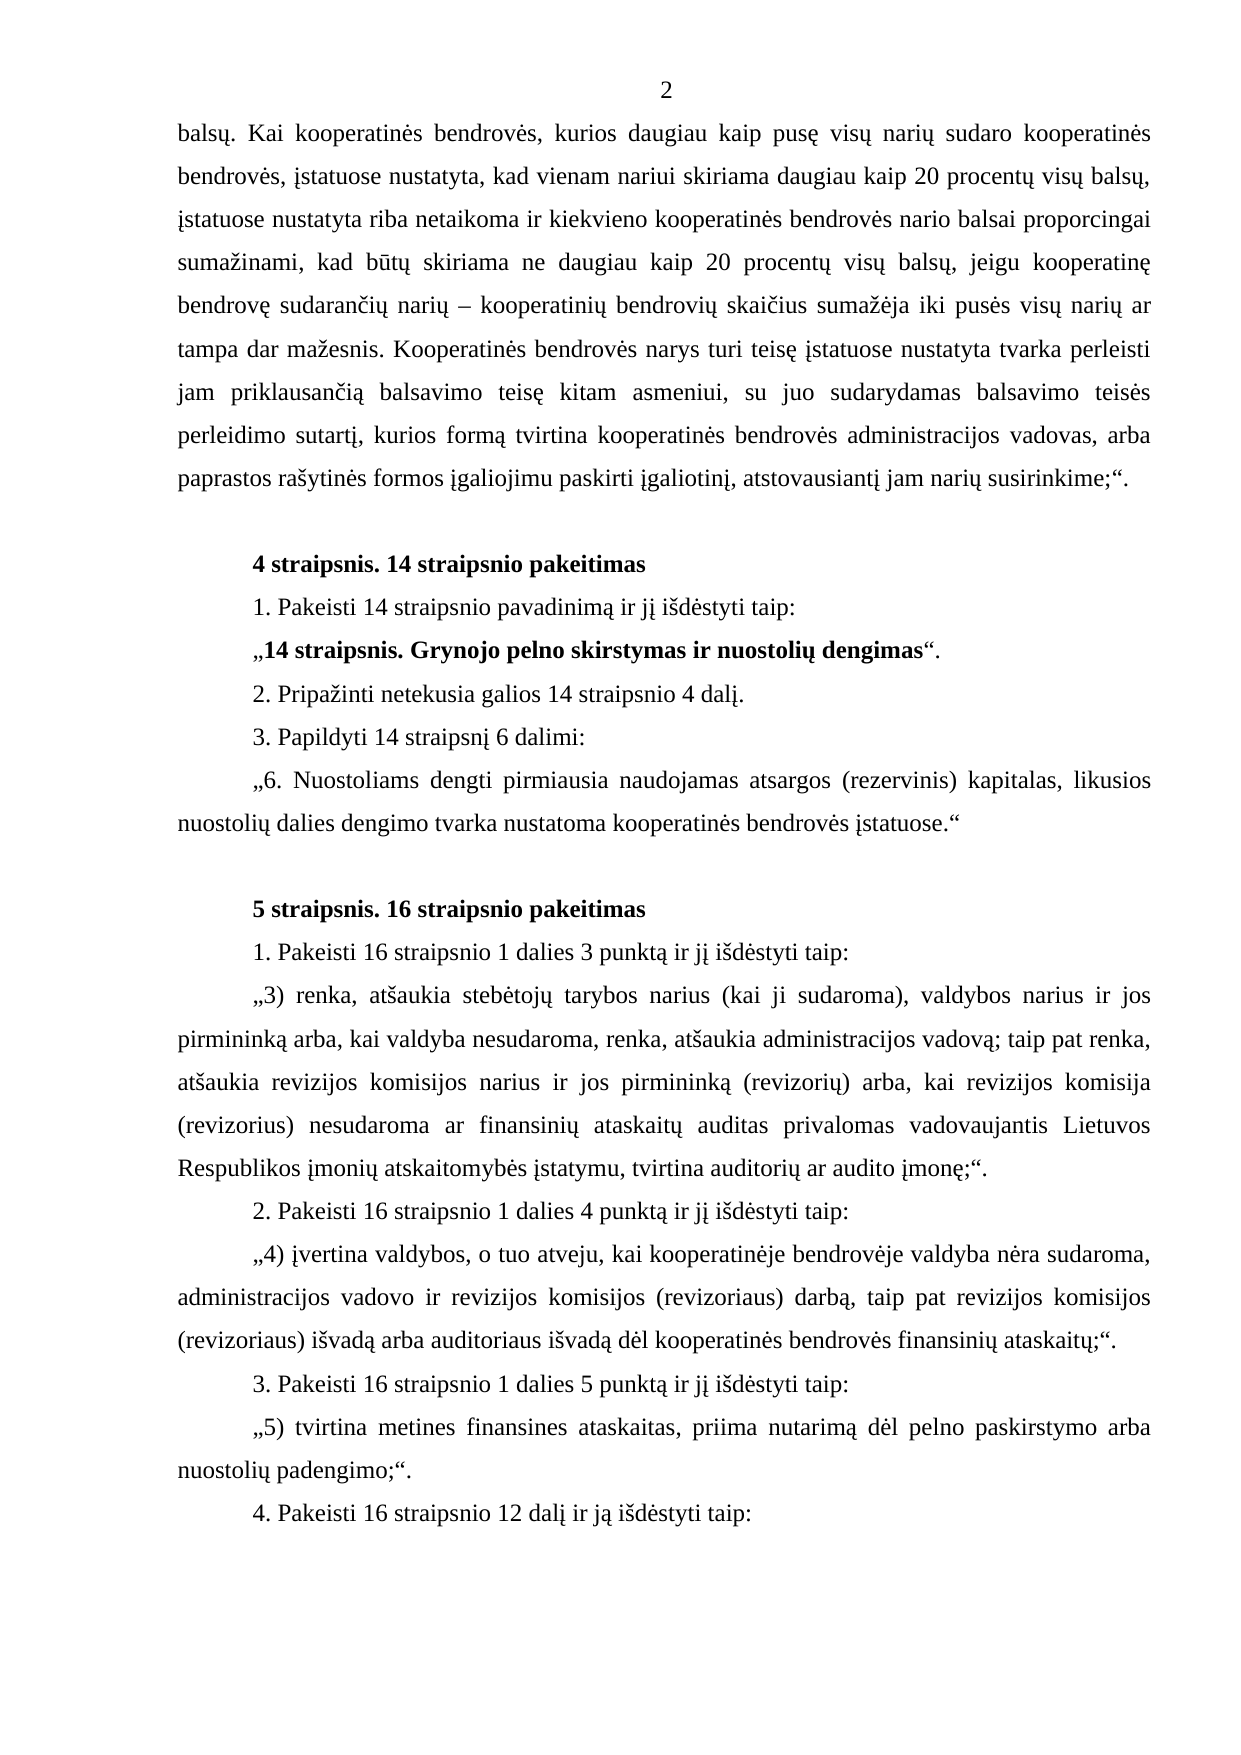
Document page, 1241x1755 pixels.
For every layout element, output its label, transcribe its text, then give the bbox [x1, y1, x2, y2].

text 4. Pakeisti 16 straipsnio 12 dalį ir ją išdėstyti taip: [177, 1498, 1152, 1527]
text „3) renka, atšaukia stebėtojų tarybos narius (kai ji sudaroma), valdybos narius ir jos pirmininką arba, kai valdyba nesudaroma, renka, atšaukia administracijos vadovą; taip pat renka, atšaukia revizijos komisijos narius ir jos pirmininką (revizorių) arba, kai revizijos komisija (revizorius) nesudaroma ar finansinių ataskaitų auditas privalomas vadovaujantis Lietuvos Respublikos įmonių atskaitomybės įstatymu, tvirtina auditorių ar audito įmonę;“. [177, 981, 1152, 1182]
text 3. Pakeisti 16 straipsnio 1 dalies 5 punktą ir jį išdėstyti taip: [177, 1369, 1152, 1397]
text balsų. Kai kooperatinės bendrovės, kurios daugiau kaip pusę visų narių sudaro kooperatinės bendrovės, įstatuose nustatyta, kad vienam nariui skiriama daugiau kaip 20 procentų visų balsų, įstatuose nustatyta riba netaikoma ir kiekvieno kooperatinės bendrovės nario balsai proporcingai sumažinami, kad būtų skiriama ne daugiau kaip 20 procentų visų balsų, jeigu kooperatinę bendrovę sudarančių narių – kooperatinių bendrovių skaičius sumažėja iki pusės visų narių ar tampa dar mažesnis. Kooperatinės bendrovės narys turi teisę įstatuose nustatyta tvarka perleisti jam priklausančią balsavimo teisę kitam asmeniui, su juo sudarydamas balsavimo teisės perleidimo sutartį, kurios formą tvirtina kooperatinės bendrovės administracijos vadovas, arba paprastos rašytinės formos įgaliojimu paskirti įgaliotinį, atstovausiantį jam narių susirinkime;“. [177, 118, 1152, 492]
text 1. Pakeisti 16 straipsnio 1 dalies 3 punktą ir jį išdėstyti taip: [177, 937, 1152, 966]
text 5 straipsnis. 16 straipsnio pakeitimas [177, 894, 1152, 923]
text „14 straipsnis. Grynojo pelno skirstymas ir nuostolių dengimas“. [177, 636, 1152, 664]
text 4 straipsnis. 14 straipsnio pakeitimas [177, 549, 1152, 578]
text 2. Pripažinti netekusia galios 14 straipsnio 4 dalį. [177, 679, 1152, 707]
text „5) tvirtina metines finansines ataskaitas, priima nutarimą dėl pelno paskirstymo arba nuostolių padengimo;“. [177, 1412, 1152, 1484]
text 1. Pakeisti 14 straipsnio pavadinimą ir jį išdėstyti taip: [177, 592, 1152, 621]
text „6. Nuostoliams dengti pirmiausia naudojamas atsargos (rezervinis) kapitalas, likusios nuostolių dalies dengimo tvarka nustatoma kooperatinės bendrovės įstatuose.“ [177, 765, 1152, 837]
text 2. Pakeisti 16 straipsnio 1 dalies 4 punktą ir jį išdėstyti taip: [177, 1196, 1152, 1225]
text 3. Papildyti 14 straipsnį 6 dalimi: [177, 722, 1152, 751]
text „4) įvertina valdybos, o tuo atveju, kai kooperatinėje bendrovėje valdyba nėra sudaroma, administracijos vadovo ir revizijos komisijos (revizoriaus) darbą, taip pat revizijos komisijos (revizoriaus) išvadą arba auditoriaus išvadą dėl kooperatinės bendrovės finansinių ataskaitų;“. [177, 1239, 1152, 1354]
